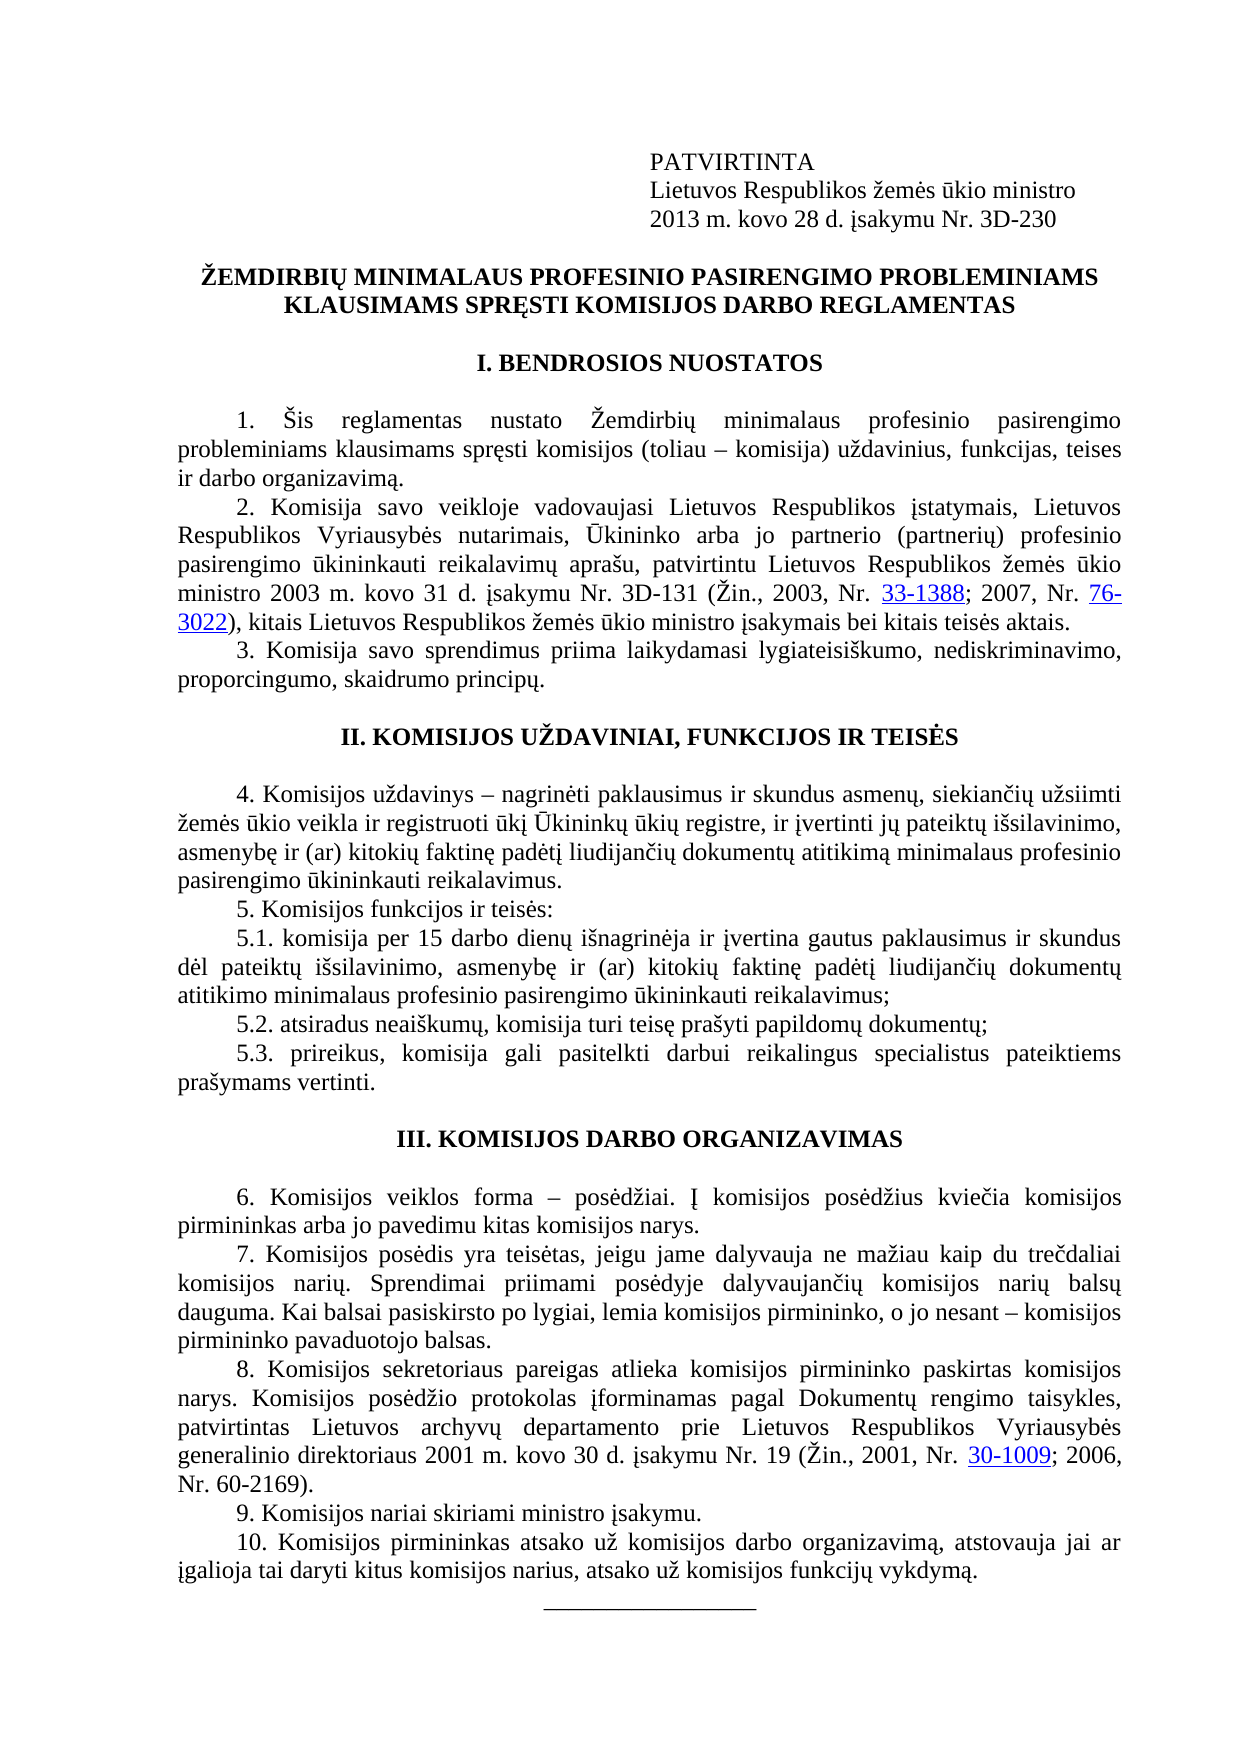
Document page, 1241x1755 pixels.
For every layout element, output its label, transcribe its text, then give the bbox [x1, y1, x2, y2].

text ŽEMDIRBIŲ MINIMALAUS PROFESINIO PASIRENGIMO PROBLEMINIAMS KLAUSIMAMS SPRĘSTI KOMISIJOS DARBO REGLAMENTAS [177, 262, 1122, 319]
text III. KOMISIJOS DARBO ORGANIZAVIMAS [177, 1124, 1122, 1153]
text 5. Komisijos funkcijos ir teisės: [177, 894, 1122, 923]
text 5.2. atsiradus neaiškumų, komisija turi teisę prašyti papildomų dokumentų; [177, 1009, 1122, 1038]
text 9. Komisijos nariai skiriami ministro įsakymu. [177, 1498, 1122, 1527]
text 2. Komisija savo veikloje vadovaujasi Lietuvos Respublikos įstatymais, Lietuvos Respublikos Vyriausybės nutarimais, Ūkininko arba jo partnerio (partnerių) profesinio pasirengimo ūkininkauti reikalavimų aprašu, patvirtintu Lietuvos Respublikos žemės ūkio ministro 2003 m. kovo 31 d. įsakymu Nr. 3D-131 (Žin., 2003, Nr. 33-1388; 2007, Nr. 76-3022), kitais Lietuvos Respublikos žemės ūkio ministro įsakymais bei kitais teisės aktais. [177, 492, 1122, 636]
text 3. Komisija savo sprendimus priima laikydamasi lygiateisiškumo, nediskriminavimo, proporcingumo, skaidrumo principų. [177, 636, 1122, 693]
text 7. Komisijos posėdis yra teisėtas, jeigu jame dalyvauja ne mažiau kaip du trečdaliai komisijos narių. Sprendimai priimami posėdyje dalyvaujančių komisijos narių balsų dauguma. Kai balsai pasiskirsto po lygiai, lemia komisijos pirmininko, o jo nesant – komisijos pirmininko pavaduotojo balsas. [177, 1239, 1122, 1354]
text _________________ [177, 1584, 1122, 1613]
text 8. Komisijos sekretoriaus pareigas atlieka komisijos pirmininko paskirtas komisijos narys. Komisijos posėdžio protokolas įforminamas pagal Dokumentų rengimo taisykles, patvirtintas Lietuvos archyvų departamento prie Lietuvos Respublikos Vyriausybės generalinio direktoriaus 2001 m. kovo 30 d. įsakymu Nr. 19 (Žin., 2001, Nr. 30-1009; 2006, Nr. 60-2169). [177, 1354, 1122, 1498]
text 10. Komisijos pirmininkas atsako už komisijos darbo organizavimą, atstovauja jai ar įgalioja tai daryti kitus komisijos narius, atsako už komisijos funkcijų vykdymą. [177, 1527, 1122, 1584]
text I. BENDROSIOS NUOSTATOS [177, 348, 1122, 377]
text PATVIRTINTA [649, 147, 1122, 176]
text Lietuvos Respublikos žemės ūkio ministro 2013 m. kovo 28 d. įsakymu Nr. 3D-230 [649, 176, 1122, 233]
text 5.3. prireikus, komisija gali pasitelkti darbui reikalingus specialistus pateiktiems prašymams vertinti. [177, 1038, 1122, 1096]
text 1. Šis reglamentas nustato Žemdirbių minimalaus profesinio pasirengimo probleminiams klausimams spręsti komisijos (toliau – komisija) uždavinius, funkcijas, teises ir darbo organizavimą. [177, 406, 1122, 492]
text 4. Komisijos uždavinys – nagrinėti paklausimus ir skundus asmenų, siekiančių užsiimti žemės ūkio veikla ir registruoti ūkį Ūkininkų ūkių registre, ir įvertinti jų pateiktų išsilavinimo, asmenybę ir (ar) kitokių faktinę padėtį liudijančių dokumentų atitikimą minimalaus profesinio pasirengimo ūkininkauti reikalavimus. [177, 779, 1122, 894]
text 5.1. komisija per 15 darbo dienų išnagrinėja ir įvertina gautus paklausimus ir skundus dėl pateiktų išsilavinimo, asmenybę ir (ar) kitokių faktinę padėtį liudijančių dokumentų atitikimo minimalaus profesinio pasirengimo ūkininkauti reikalavimus; [177, 923, 1122, 1009]
text II. KOMISIJOS UŽDAVINIAI, FUNKCIJOS IR TEISĖS [177, 722, 1122, 751]
text 6. Komisijos veiklos forma – posėdžiai. Į komisijos posėdžius kviečia komisijos pirmininkas arba jo pavedimu kitas komisijos narys. [177, 1182, 1122, 1239]
